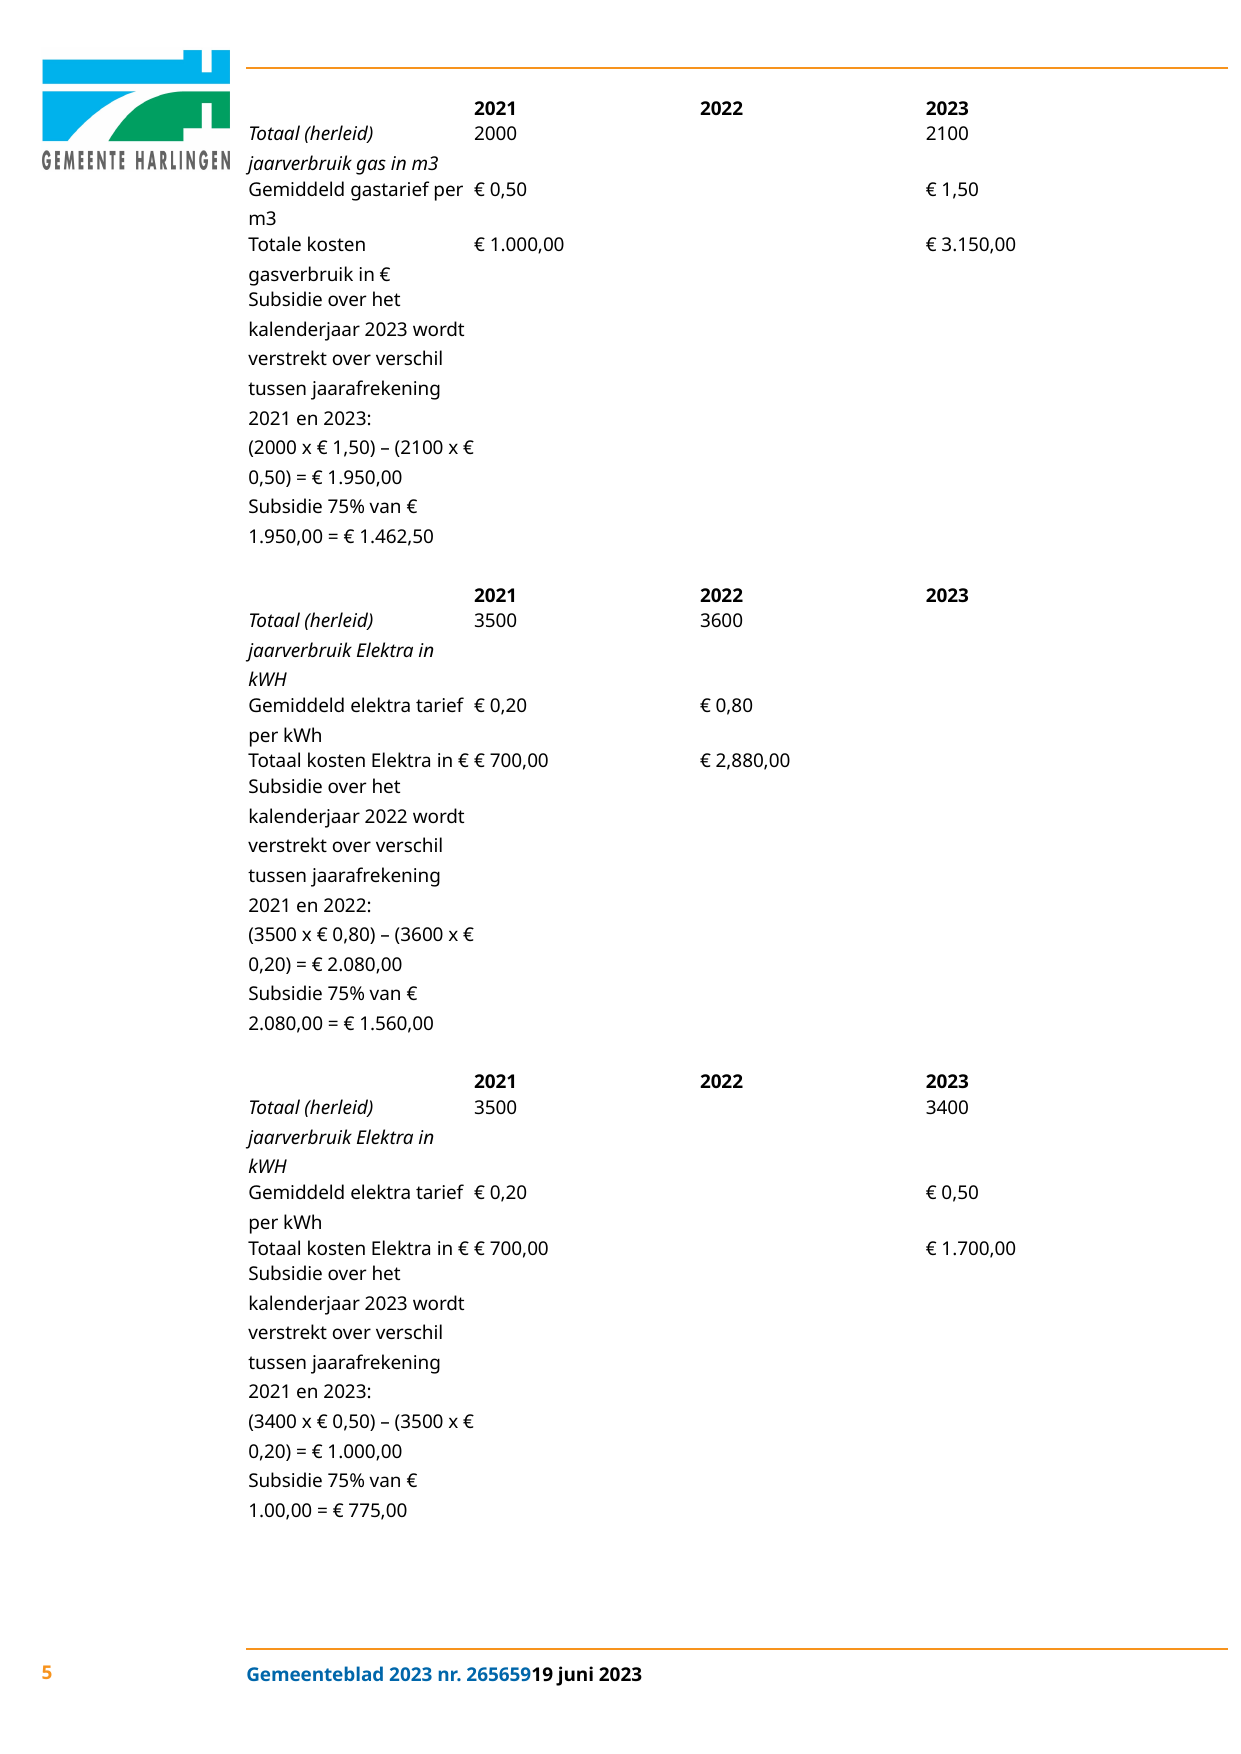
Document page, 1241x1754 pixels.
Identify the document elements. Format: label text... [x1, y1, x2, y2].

table_header 2022 [700, 1069, 926, 1094]
table_cell [926, 748, 1152, 773]
table_cell Gemiddeld elektra tarief per kWh [248, 693, 474, 748]
table_header 2021 [474, 95, 700, 121]
table_header 2022 [700, 582, 926, 607]
table_cell Subsidie over het kalenderjaar 2022 wordt verstrekt over verschil tussen jaarafrekening 2021 en 2022: (3500 x € 0,80) – (3600 x € 0,20) = € 2.080,00 Subsidie 75% van € 2.080,00 = € 1.560,00 [248, 774, 474, 1036]
table_cell [926, 693, 1152, 748]
table_cell € 1.000,00 [474, 231, 700, 286]
table_cell Totaal kosten Elektra in € [248, 748, 474, 773]
table_cell 3500 [474, 608, 700, 692]
table_cell € 0,50 [474, 176, 700, 231]
table_cell € 0,20 [474, 693, 700, 748]
table_cell € 0,50 [926, 1179, 1152, 1235]
table_cell [700, 1095, 926, 1179]
table_cell [926, 608, 1152, 692]
table_cell Subsidie over het kalenderjaar 2023 wordt verstrekt over verschil tussen jaarafrekening 2021 en 2023: (2000 x € 1,50) – (2100 x € 0,50) = € 1.950,00 Subsidie 75% van € 1.950,00 = € 1.462,50 [248, 286, 474, 549]
table_cell € 1,50 [926, 176, 1152, 231]
table_header 2023 [926, 95, 1152, 121]
table_cell 3500 [474, 1095, 700, 1179]
table_cell [700, 1235, 926, 1260]
table_cell [474, 286, 700, 549]
picture [41, 47, 231, 172]
table_cell [926, 774, 1152, 1036]
table_cell Totaal kosten Elektra in € [248, 1235, 474, 1260]
table_cell € 2,880,00 [700, 748, 926, 773]
table_cell € 3.150,00 [926, 231, 1152, 286]
table_cell € 700,00 [474, 748, 700, 773]
table_cell € 700,00 [474, 1235, 700, 1260]
table_cell Totaal (herleid) jaarverbruik Elektra in kWH [248, 608, 474, 692]
table_cell 2100 [926, 121, 1152, 176]
table_cell Gemiddeld elektra tarief per kWh [248, 1179, 474, 1235]
table_cell [474, 1260, 700, 1523]
table_cell [700, 1179, 926, 1235]
table_cell 2000 [474, 121, 700, 176]
table_header [248, 1069, 474, 1094]
table_cell Totaal (herleid) jaarverbruik Elektra in kWH [248, 1095, 474, 1179]
table_cell [700, 176, 926, 231]
table_cell Totaal (herleid) jaarverbruik gas in m3 [248, 121, 474, 176]
table_cell € 0,20 [474, 1179, 700, 1235]
table_header [248, 582, 474, 607]
table_cell € 1.700,00 [926, 1235, 1152, 1260]
table_cell Subsidie over het kalenderjaar 2023 wordt verstrekt over verschil tussen jaarafrekening 2021 en 2023: (3400 x € 0,50) – (3500 x € 0,20) = € 1.000,00 Subsidie 75% van € 1.00,00 = € 775,00 [248, 1260, 474, 1523]
table_header 2022 [700, 95, 926, 121]
table_header 2021 [474, 1069, 700, 1094]
table_cell [700, 286, 926, 549]
table_cell [700, 231, 926, 286]
table_cell [700, 774, 926, 1036]
table_cell 3600 [700, 608, 926, 692]
table_cell [700, 121, 926, 176]
table_cell Gemiddeld gastarief per m3 [248, 176, 474, 231]
table_cell [926, 286, 1152, 549]
table_header 2023 [926, 1069, 1152, 1094]
table_cell [926, 1260, 1152, 1523]
table_cell [700, 1260, 926, 1523]
table_cell 3400 [926, 1095, 1152, 1179]
table_cell [474, 774, 700, 1036]
table_header [248, 95, 474, 121]
table_cell € 0,80 [700, 693, 926, 748]
table_cell Totale kosten gasverbruik in € [248, 231, 474, 286]
table_header 2023 [926, 582, 1152, 607]
table_header 2021 [474, 582, 700, 607]
